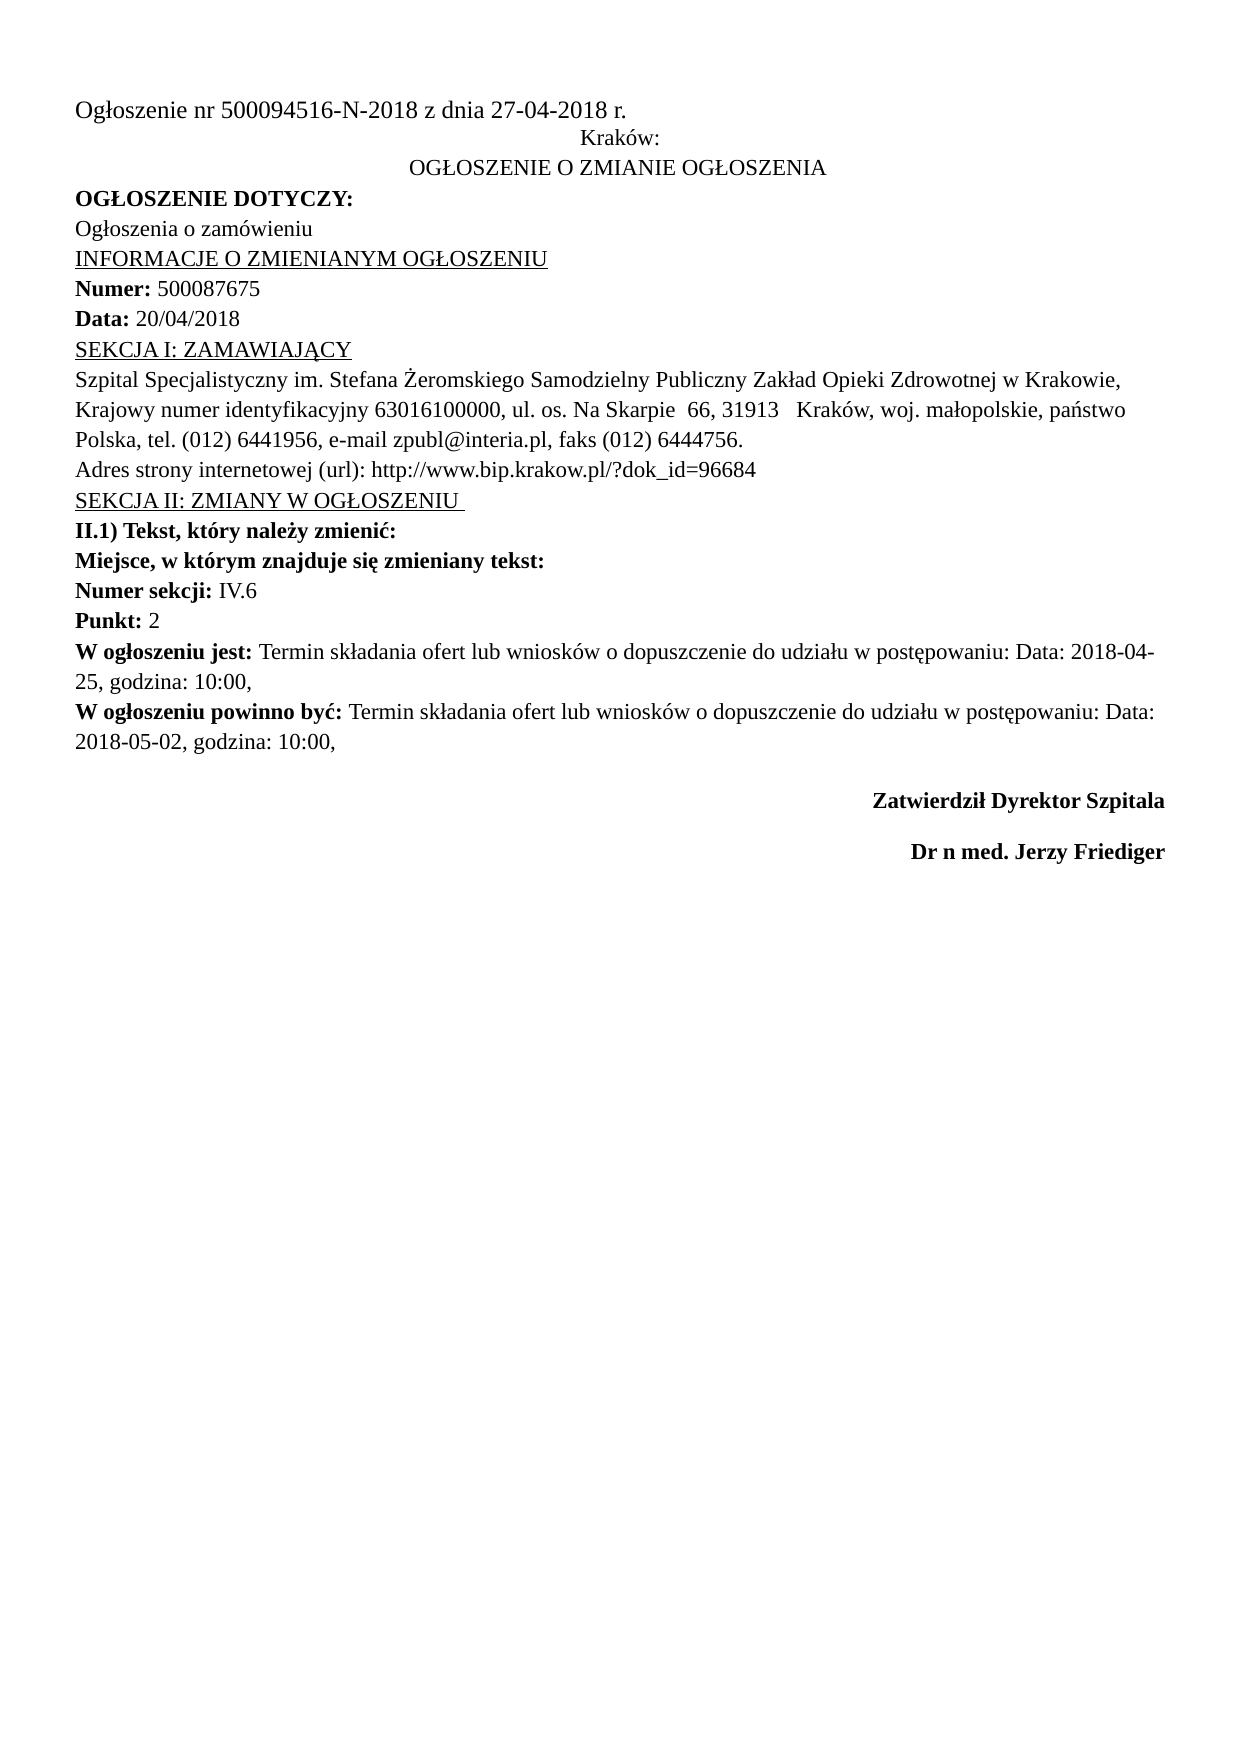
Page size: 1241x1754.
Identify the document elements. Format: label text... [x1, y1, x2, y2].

text Kraków: OGŁOSZENIE O ZMIANIE OGŁOSZENIA [75, 124, 1165, 181]
text SEKCJA I: ZAMAWIAJĄCY [75, 336, 1165, 362]
text Miejsce, w którym znajduje się zmieniany tekst: Numer sekcji: IV.6 Punkt: 2 W ogłoszeniu jest: Termin składania ofert lub wniosków o dopuszczenie do udziału w postępowaniu: Data: 2018-04-25, godzina: 10:00, W ogłoszeniu powinno być: Termin składania ofert lub wniosków o dopuszczenie do udziału w postępowaniu: Data: 2018-05-02, godzina: 10:00, [75, 547, 1165, 755]
text INFORMACJE O ZMIENIANYM OGŁOSZENIU [75, 245, 1165, 271]
text Szpital Specjalistyczny im. Stefana Żeromskiego Samodzielny Publiczny Zakład Opieki Zdrowotnej w Krakowie, Krajowy numer identyfikacyjny 63016100000, ul. os. Na Skarpie 66, 31913 Kraków, woj. małopolskie, państwo Polska, tel. (012) 6441956, e-mail zpubl@interia.pl, faks (012) 6444756. Adres strony internetowej (url): http://www.bip.krakow.pl/?dok_id=96684 [75, 366, 1165, 483]
text Ogłoszenie nr 500094516-N-2018 z dnia 27-04-2018 r. [75, 95, 1165, 124]
text OGŁOSZENIE DOTYCZY: [75, 184, 1165, 211]
text Dr n med. Jerzy Friediger [75, 838, 1165, 865]
text Numer: 500087675 Data: 20/04/2018 [75, 275, 1165, 332]
text II.1) Tekst, który należy zmienić: [75, 517, 1165, 543]
text Zatwierdził Dyrektor Szpitala [75, 787, 1165, 814]
text SEKCJA II: ZMIANY W OGŁOSZENIU [75, 487, 1165, 513]
text Ogłoszenia o zamówieniu [75, 215, 1165, 241]
